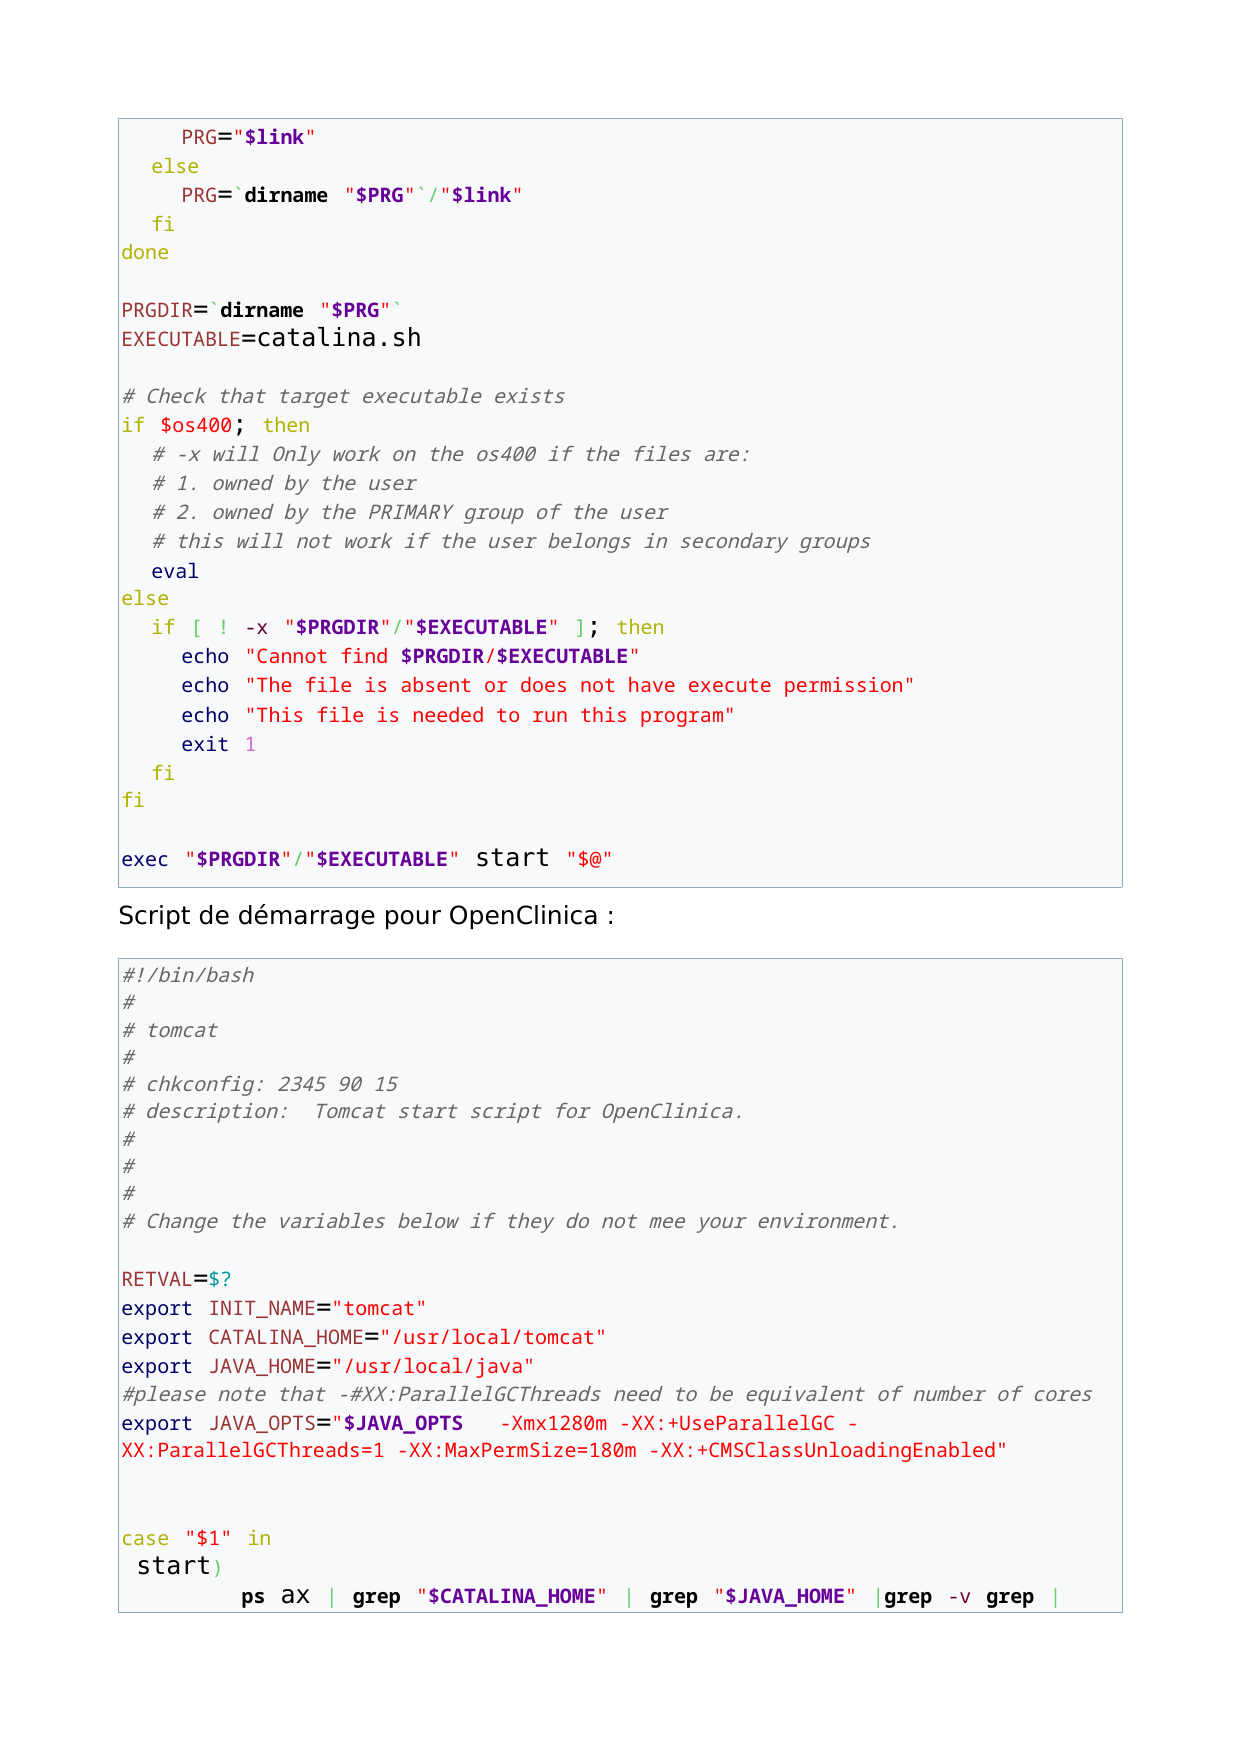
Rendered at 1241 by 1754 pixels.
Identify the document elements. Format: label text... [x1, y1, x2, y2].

table_header PRG="$link" else PRG=`dirname "$PRG"`/"$link" fi done PRGDIR=`dirname "$PRG"` EXECUTABLE=catalina.sh # Check that target executable exists if $os400; then # -x will Only work on the os400 if the files are: # 1. owned by the user # 2. owned by the PRIMARY group of the user # this will not work if the user belongs in secondary groups eval else if [ ! -x "$PRGDIR"/"$EXECUTABLE" ]; then echo "Cannot find $PRGDIR/$EXECUTABLE" echo "The file is absent or does not have execute permission" echo "This file is needed to run this program" exit 1 fi fi exec "$PRGDIR"/"$EXECUTABLE" start "$@" [119, 119, 1122, 887]
text Script de démarrage pour OpenClinica : [118, 902, 1122, 931]
table_header #!/bin/bash # # tomcat # # chkconfig: 2345 90 15 # description: Tomcat start script for OpenClinica. # # # # Change the variables below if they do not mee your environment. RETVAL=$? export INIT_NAME="tomcat" export CATALINA_HOME="/usr/local/tomcat" export JAVA_HOME="/usr/local/java" #please note that -#XX:ParallelGCThreads need to be equivalent of number of cores export JAVA_OPTS="$JAVA_OPTS -Xmx1280m -XX:+UseParallelGC -XX:ParallelGCThreads=1 -XX:MaxPermSize=180m -XX:+CMSClassUnloadingEnabled" case "$1" in start) ps ax | grep "$CATALINA_HOME" | grep "$JAVA_HOME" |grep -v grep | [119, 959, 1122, 1612]
